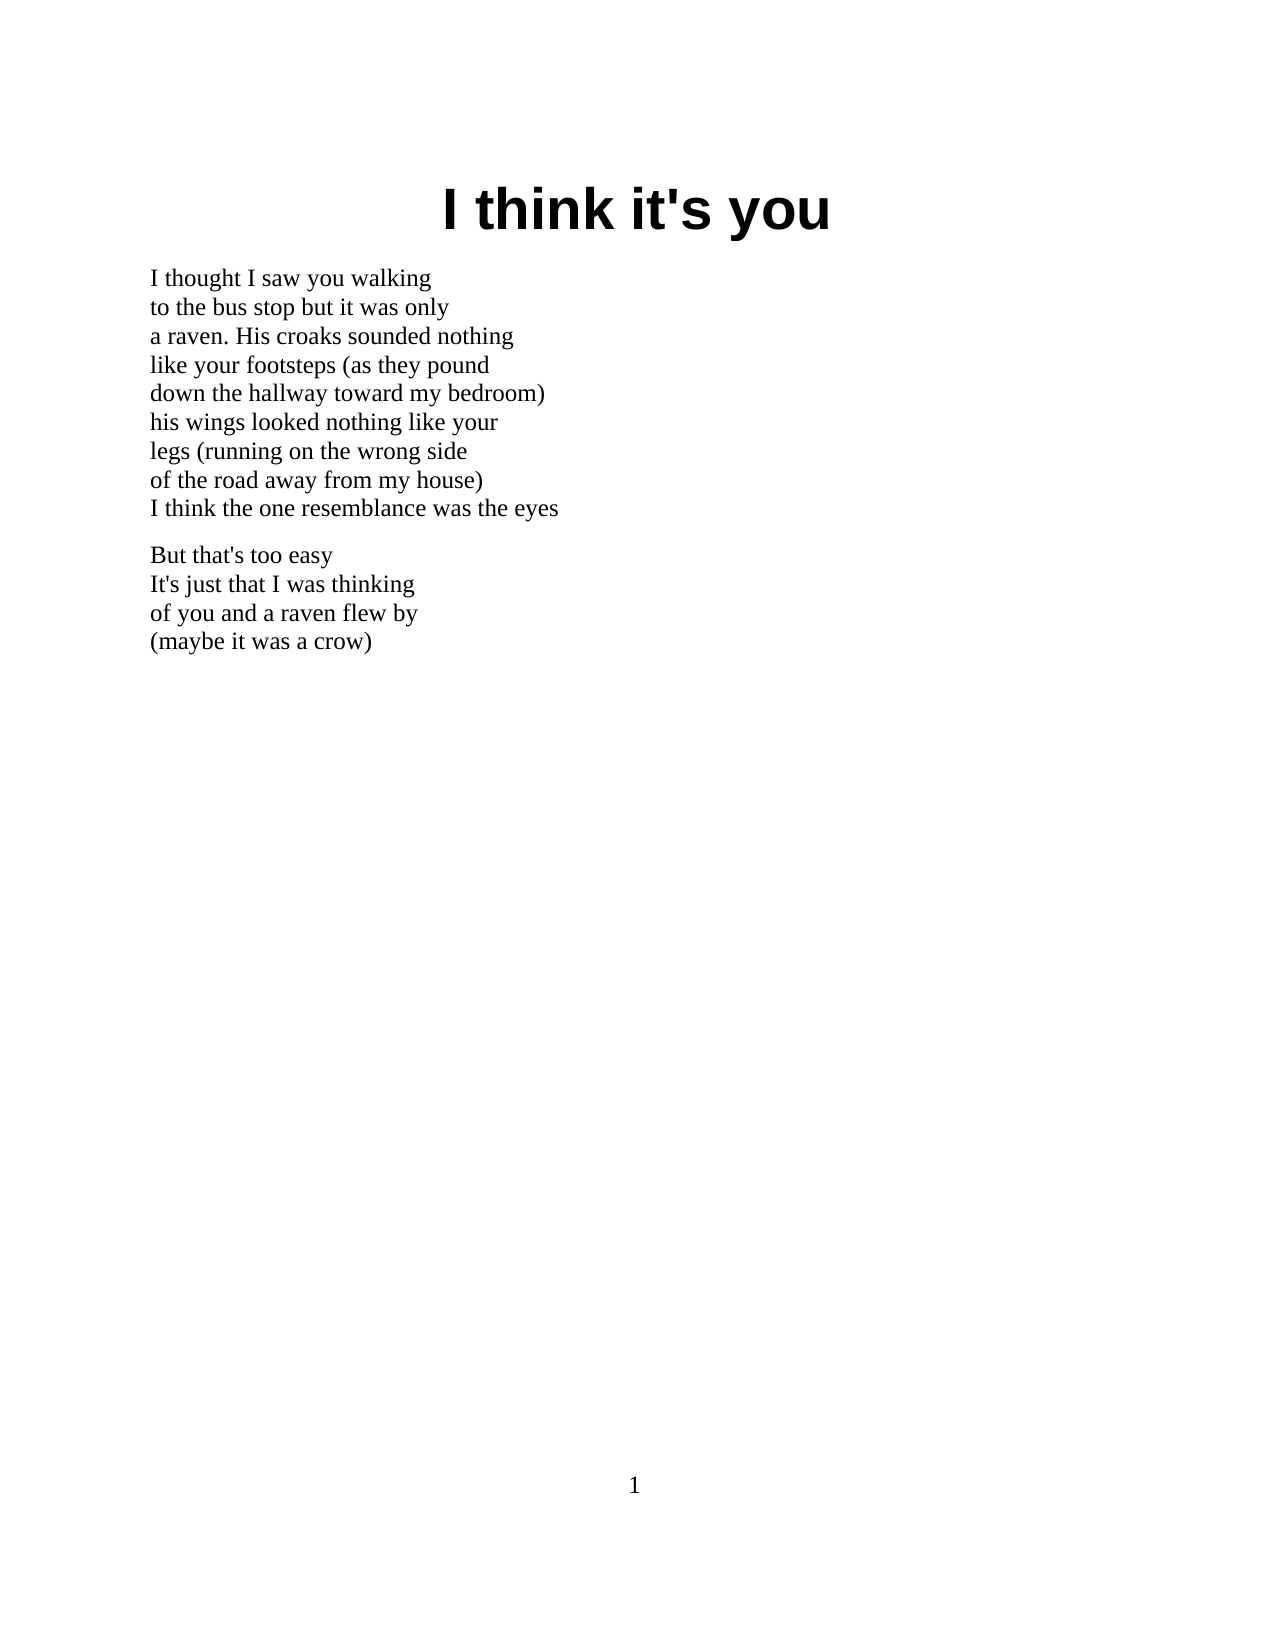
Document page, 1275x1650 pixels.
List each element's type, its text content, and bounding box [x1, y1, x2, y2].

text I thought I saw you walking to the bus stop but it was only a raven. His croaks sounded nothing like your footsteps (as they pound down the hallway toward my bedroom) his wings looked nothing like your legs (running on the wrong side of the road away from my house) I think the one resemblance was the eyes [150, 263, 1125, 522]
text But that's too easy It's just that I was thinking of you and a raven flew by (maybe it was a crow) [150, 540, 1125, 655]
title I think it's you [150, 175, 1125, 242]
